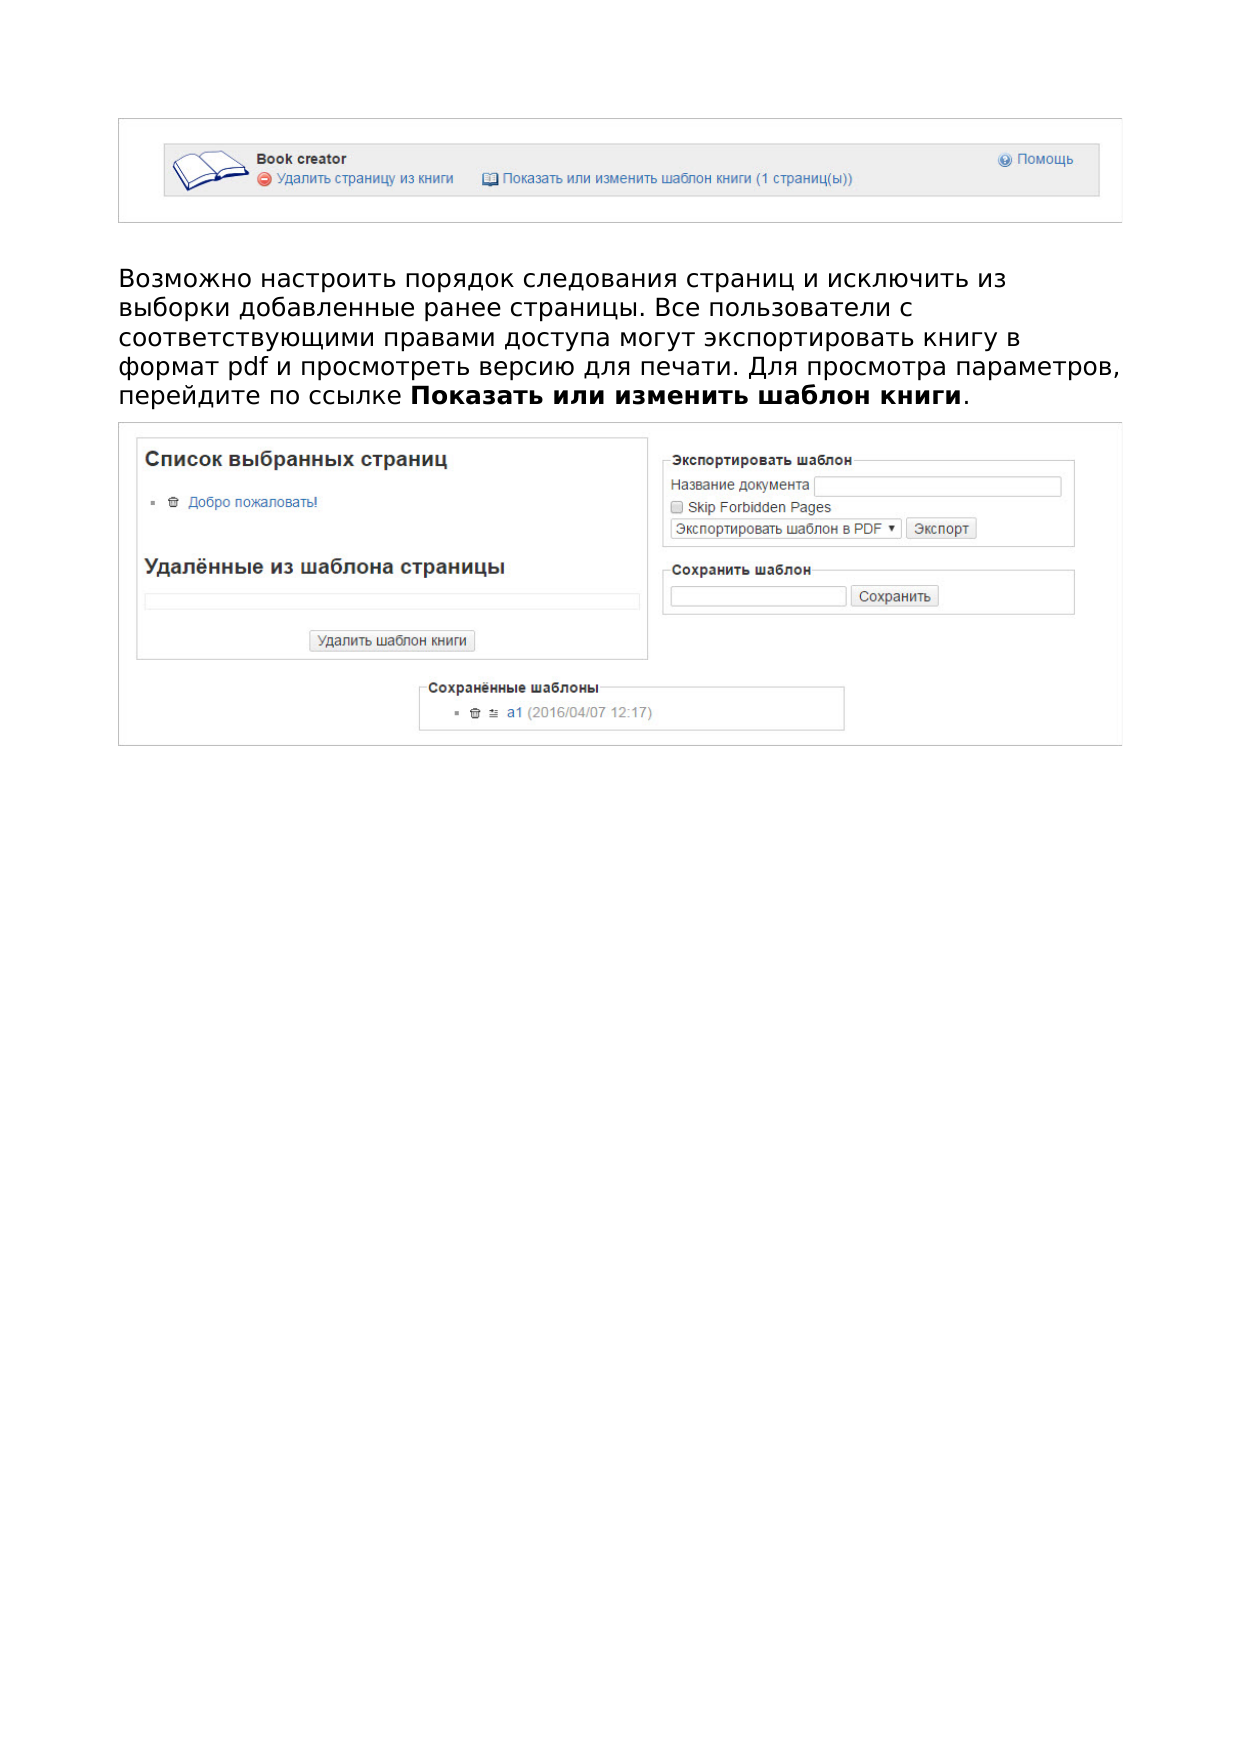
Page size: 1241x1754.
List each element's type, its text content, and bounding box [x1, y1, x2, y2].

text Возможно настроить порядок следования страниц и исключить из выборки добавленные ранее страницы. Все пользователи с соответствующими правами доступа могут экспортировать книгу в формат pdf и просмотреть версию для печати. Для просмотра параметров, перейдите по ссылке Показать или изменить шаблон книги. [118, 264, 1122, 410]
picture [118, 422, 1123, 746]
picture [118, 118, 1123, 223]
